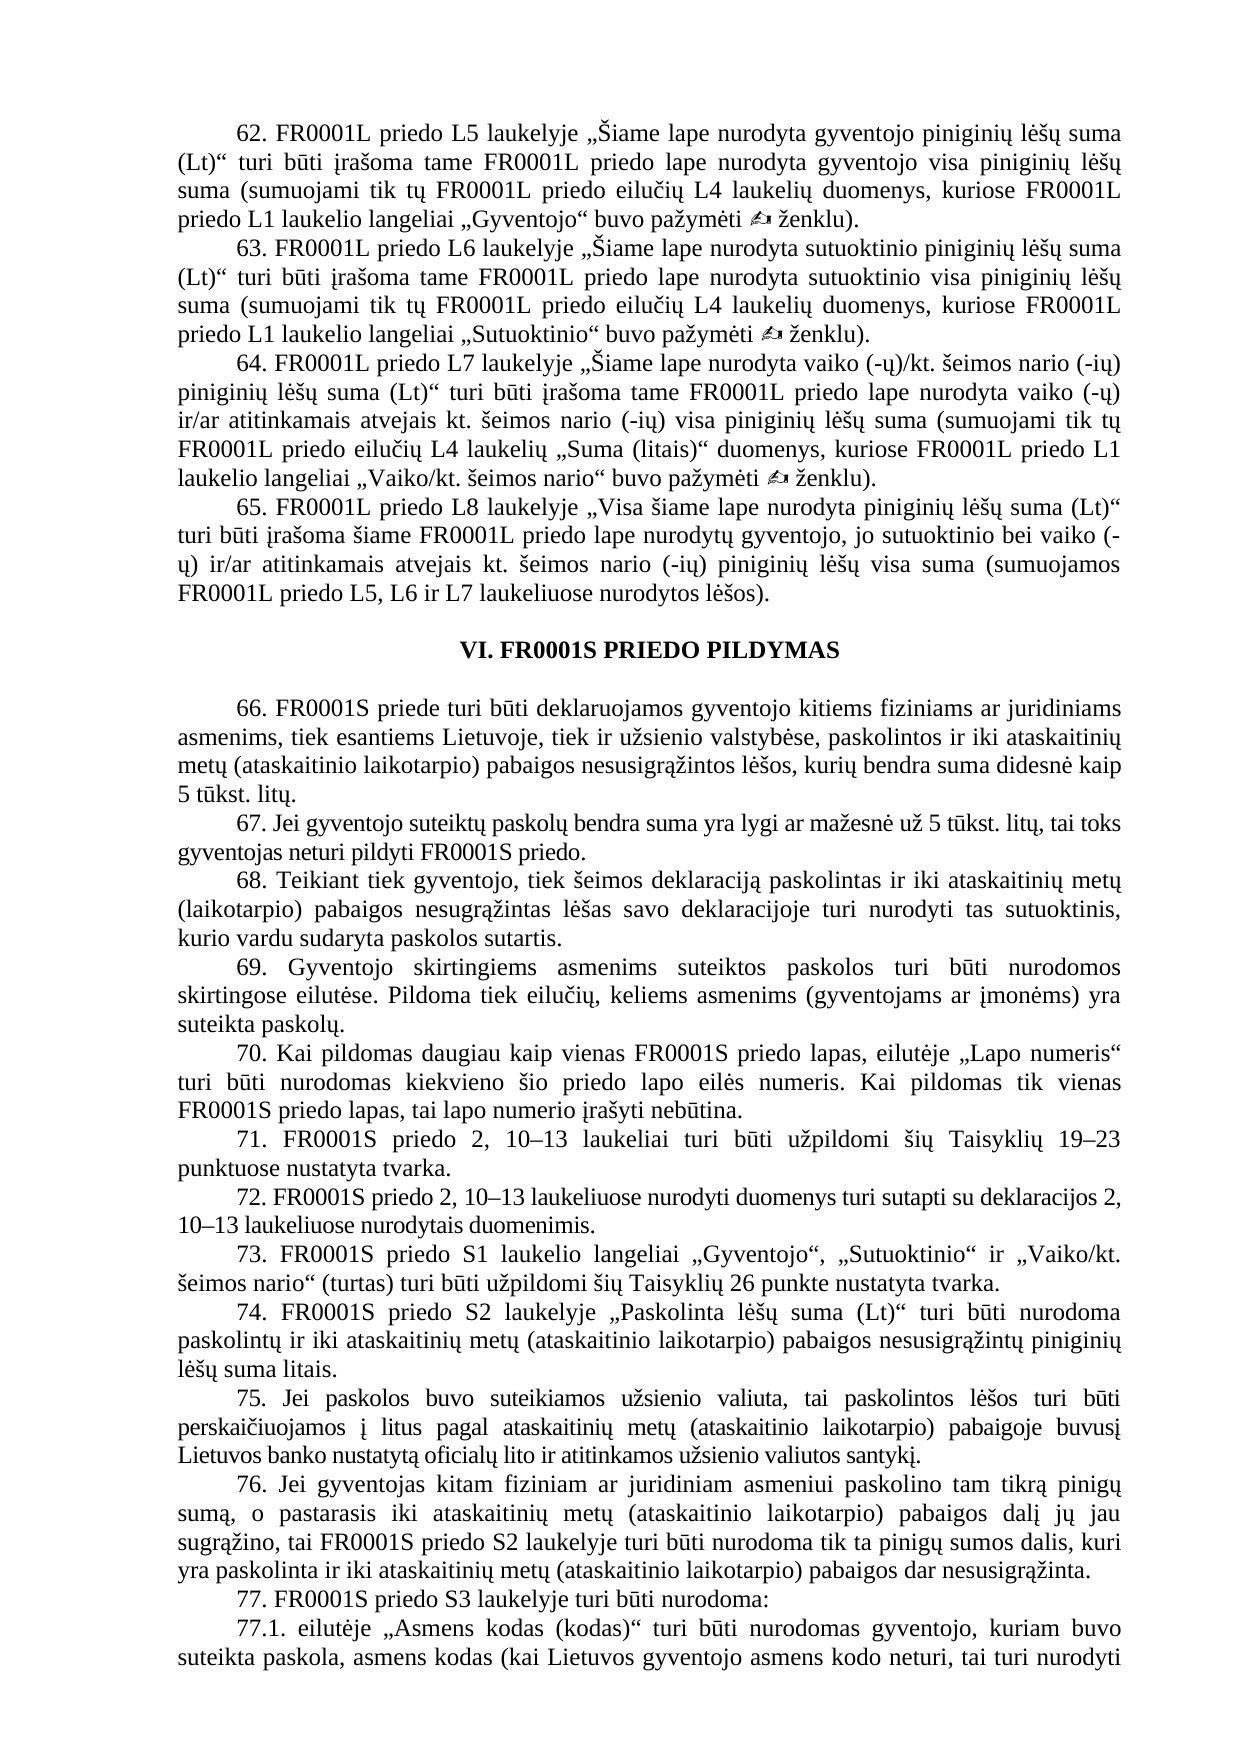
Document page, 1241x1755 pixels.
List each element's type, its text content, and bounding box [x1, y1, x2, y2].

text 73. FR0001S priedo S1 laukelio langeliai „Gyventojo“, „Sutuoktinio“ ir „Vaiko/kt. šeimos nario“ (turtas) turi būti užpildomi šių Taisyklių 26 punkte nustatyta tvarka. [177, 1239, 1122, 1297]
text VI. FR0001S PRIEDO PILDYMAS [177, 636, 1122, 664]
text 77.1. eilutėje „Asmens kodas (kodas)“ turi būti nurodomas gyventojo, kuriam buvo suteikta paskola, asmens kodas (kai Lietuvos gyventojo asmens kodo neturi, tai turi nurodyti [177, 1613, 1122, 1671]
text 63. FR0001L priedo L6 laukelyje „Šiame lape nurodyta sutuoktinio piniginių lėšų suma (Lt)“ turi būti įrašoma tame FR0001L priedo lape nurodyta sutuoktinio visa piniginių lėšų suma (sumuojami tik tų FR0001L priedo eilučių L4 laukelių duomenys, kuriose FR0001L priedo L1 laukelio langeliai „Sutuoktinio“ buvo pažymėti [x] ženklu). [177, 233, 1122, 348]
text 69. Gyventojo skirtingiems asmenims suteiktos paskolos turi būti nurodomos skirtingose eilutėse. Pildoma tiek eilučių, keliems asmenims (gyventojams ar įmonėms) yra suteikta paskolų. [177, 952, 1122, 1038]
text 66. FR0001S priede turi būti deklaruojamos gyventojo kitiems fiziniams ar juridiniams asmenims, tiek esantiems Lietuvoje, tiek ir užsienio valstybėse, paskolintos ir iki ataskaitinių metų (ataskaitinio laikotarpio) pabaigos nesusigrąžintos lėšos, kurių bendra suma didesnė kaip 5 tūkst. litų. [177, 693, 1122, 808]
text 64. FR0001L priedo L7 laukelyje „Šiame lape nurodyta vaiko (-ų)/kt. šeimos nario (-ių) piniginių lėšų suma (Lt)“ turi būti įrašoma tame FR0001L priedo lape nurodyta vaiko (-ų) ir/ar atitinkamais atvejais kt. šeimos nario (-ių) visa piniginių lėšų suma (sumuojami tik tų FR0001L priedo eilučių L4 laukelių „Suma (litais)“ duomenys, kuriose FR0001L priedo L1 laukelio langeliai „Vaiko/kt. šeimos nario“ buvo pažymėti [x] ženklu). [177, 348, 1122, 492]
text 65. FR0001L priedo L8 laukelyje „Visa šiame lape nurodyta piniginių lėšų suma (Lt)“ turi būti įrašoma šiame FR0001L priedo lape nurodytų gyventojo, jo sutuoktinio bei vaiko (-ų) ir/ar atitinkamais atvejais kt. šeimos nario (-ių) piniginių lėšų visa suma (sumuojamos FR0001L priedo L5, L6 ir L7 laukeliuose nurodytos lėšos). [177, 492, 1122, 607]
text 62. FR0001L priedo L5 laukelyje „Šiame lape nurodyta gyventojo piniginių lėšų suma (Lt)“ turi būti įrašoma tame FR0001L priedo lape nurodyta gyventojo visa piniginių lėšų suma (sumuojami tik tų FR0001L priedo eilučių L4 laukelių duomenys, kuriose FR0001L priedo L1 laukelio langeliai „Gyventojo“ buvo pažymėti [x] ženklu). [177, 118, 1122, 233]
text 77. FR0001S priedo S3 laukelyje turi būti nurodoma: [177, 1584, 1122, 1613]
text 71. FR0001S priedo 2, 10–13 laukeliai turi būti užpildomi šių Taisyklių 19–23 punktuose nustatyta tvarka. [177, 1124, 1122, 1182]
text 70. Kai pildomas daugiau kaip vienas FR0001S priedo lapas, eilutėje „Lapo numeris“ turi būti nurodomas kiekvieno šio priedo lapo eilės numeris. Kai pildomas tik vienas FR0001S priedo lapas, tai lapo numerio įrašyti nebūtina. [177, 1038, 1122, 1124]
text 74. FR0001S priedo S2 laukelyje „Paskolinta lėšų suma (Lt)“ turi būti nurodoma paskolintų ir iki ataskaitinių metų (ataskaitinio laikotarpio) pabaigos nesusigrąžintų piniginių lėšų suma litais. [177, 1297, 1122, 1383]
text 67. Jei gyventojo suteiktų paskolų bendra suma yra lygi ar mažesnė už 5 tūkst. litų, tai toks gyventojas neturi pildyti FR0001S priedo. [177, 808, 1122, 866]
text 68. Teikiant tiek gyventojo, tiek šeimos deklaraciją paskolintas ir iki ataskaitinių metų (laikotarpio) pabaigos nesugrąžintas lėšas savo deklaracijoje turi nurodyti tas sutuoktinis, kurio vardu sudaryta paskolos sutartis. [177, 866, 1122, 952]
text 76. Jei gyventojas kitam fiziniam ar juridiniam asmeniui paskolino tam tikrą pinigų sumą, o pastarasis iki ataskaitinių metų (ataskaitinio laikotarpio) pabaigos dalį jų jau sugrąžino, tai FR0001S priedo S2 laukelyje turi būti nurodoma tik ta pinigų sumos dalis, kuri yra paskolinta ir iki ataskaitinių metų (ataskaitinio laikotarpio) pabaigos dar nesusigrąžinta. [177, 1469, 1122, 1584]
text 75. Jei paskolos buvo suteikiamos užsienio valiuta, tai paskolintos lėšos turi būti perskaičiuojamos į litus pagal ataskaitinių metų (ataskaitinio laikotarpio) pabaigoje buvusį Lietuvos banko nustatytą oficialų lito ir atitinkamos užsienio valiutos santykį. [177, 1383, 1122, 1469]
text 72. FR0001S priedo 2, 10–13 laukeliuose nurodyti duomenys turi sutapti su deklaracijos 2, 10–13 laukeliuose nurodytais duomenimis. [177, 1182, 1122, 1239]
